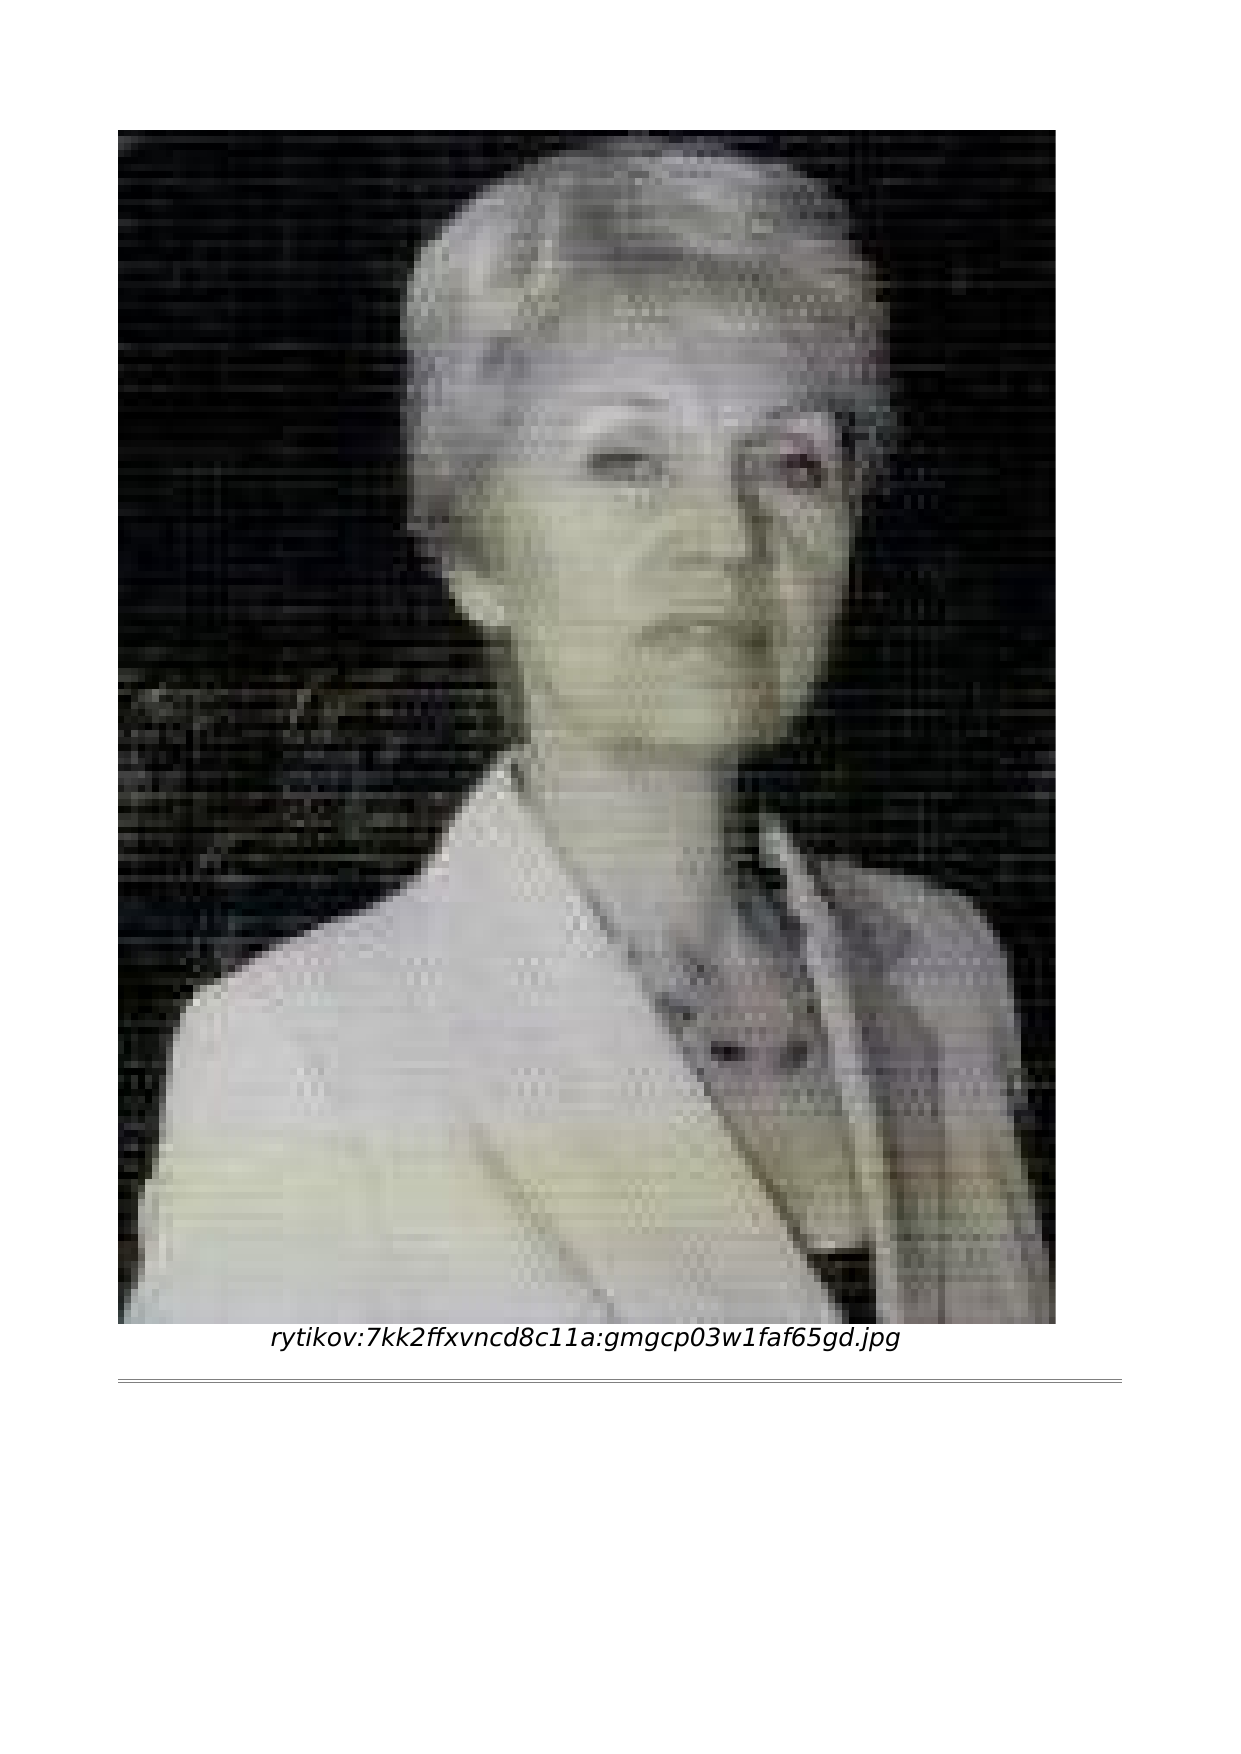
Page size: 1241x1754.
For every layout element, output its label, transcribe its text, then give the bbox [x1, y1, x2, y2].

picture [118, 130, 1056, 1324]
text rytikov:7kk2ffxvncd8c11a:gmgcp03w1faf65gd.jpg [118, 1324, 1056, 1352]
